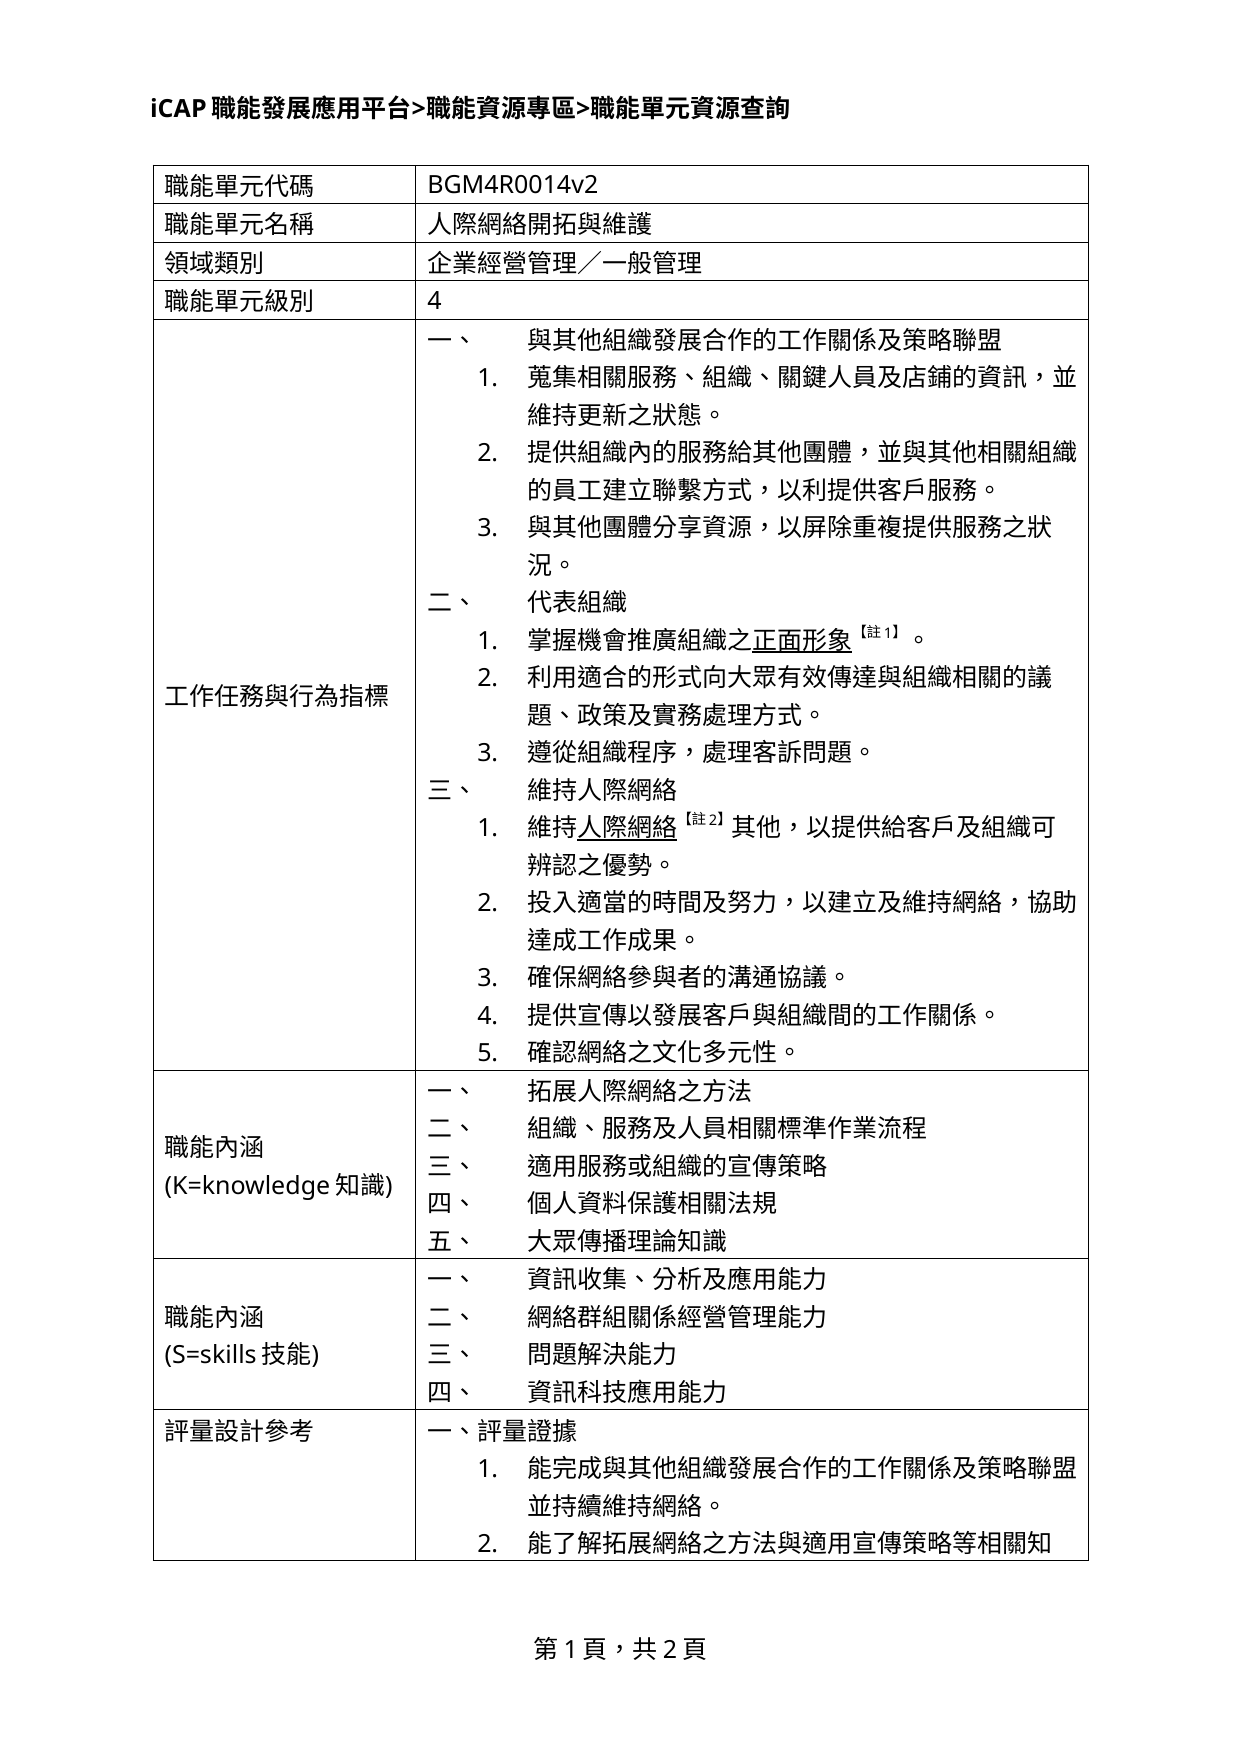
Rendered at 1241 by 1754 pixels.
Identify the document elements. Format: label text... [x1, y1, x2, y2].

table_cell 資訊收集、分析及應用能力 網絡群組關係經營管理能力 問題解決能力 資訊科技應用能力 [416, 1259, 1088, 1409]
table_cell 人際網絡開拓與維護 [416, 204, 1088, 242]
table_cell 評量設計參考 [154, 1410, 415, 1560]
table_cell 職能單元級別 [154, 281, 415, 319]
table_cell 企業經營管理／一般管理 [416, 243, 1088, 280]
table_header 職能單元代碼 [154, 166, 415, 203]
table_cell 職能單元名稱 [154, 204, 415, 242]
table_header BGM4R0014v2 [416, 166, 1088, 203]
table_cell 與其他組織發展合作的工作關係及策略聯盟 蒐集相關服務、組織、關鍵人員及店鋪的資訊，並維持更新之狀態。 提供組織內的服務給其他團體，並與其他相關組織的員工建立聯繫方式，以利提供客戶服務。 與其他團體分享資源，以屏除重複提供服務之狀況。 代表組織 掌握機會推廣組織之正面形象【註1】。 利用適合的形式向大眾有效傳達與組織相關的議題、政策及實務處理方式。 遵從組織程序，處理客訴問題。 維持人際網絡 維持人際網絡【註2】其他，以提供給客戶及組織可辨認之優勢。 投入適當的時間及努力，以建立及維持網絡，協助達成工作成果。 確保網絡參與者的溝通協議。 提供宣傳以發展客戶與組織間的工作關係。 確認網絡之文化多元性。 [416, 320, 1088, 1070]
table_cell 工作任務與行為指標 [154, 320, 415, 1070]
table_cell 4 [416, 281, 1088, 319]
table_cell 拓展人際網絡之方法 組織、服務及人員相關標準作業流程 適用服務或組織的宣傳策略 個人資料保護相關法規 大眾傳播理論知識 [416, 1071, 1088, 1258]
table_cell 職能內涵 (K=knowledge知識) [154, 1071, 415, 1258]
table_cell 職能內涵 (S=skills技能) [154, 1259, 415, 1409]
table_cell 評量證據 能完成與其他組織發展合作的工作關係及策略聯盟並持續維持網絡。 能了解拓展網絡之方法與適用宣傳策略等相關知識。 能具備維持網絡群組的相關能力。 遵循智慧財產權、個人資料保護等相關法規。 評量情境與資源 相關表單文件。 相關設備與資源。 於符合工作實務、安全要求和環境限制下進行評量。 評量方法 以書面方式評估受評者對上述職能內涵之了解。 設計狀況題庫，評估受評者之問題解決能力。 直接詢問由受評者工作績效證明和第三方（如主管、同事）工作場所報告文件所組合而成的評量。 [416, 1410, 1088, 1560]
table_cell 領域類別 [154, 243, 415, 280]
